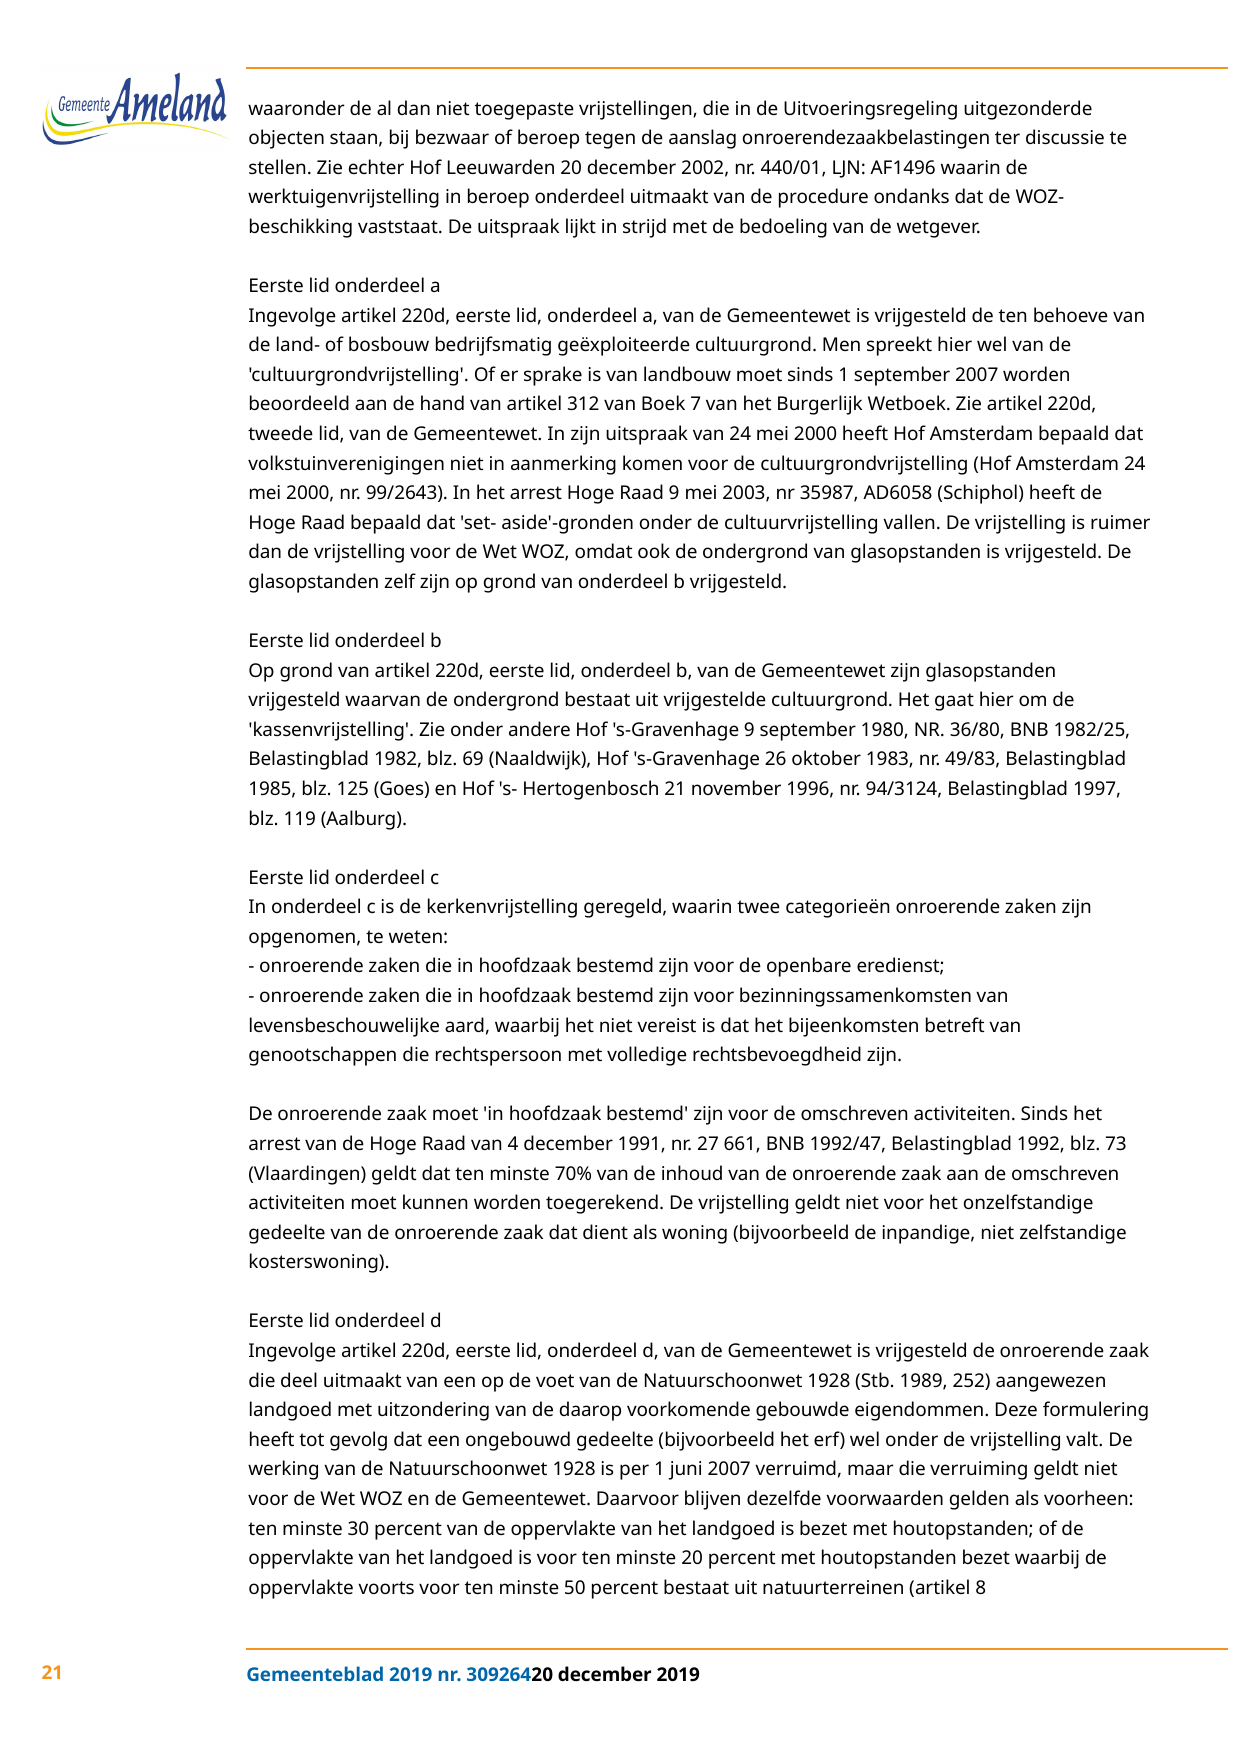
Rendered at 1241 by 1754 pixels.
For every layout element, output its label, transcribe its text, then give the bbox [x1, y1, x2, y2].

text waaronder de al dan niet toegepaste vrijstellingen, die in de Uitvoeringsregeling uitgezonderde objecten staan, bij bezwaar of beroep tegen de aanslag onroerendezaakbelastingen ter discussie te stellen. Zie echter Hof Leeuwarden 20 december 2002, nr. 440/01, LJN: AF1496 waarin de werktuigenvrijstelling in beroep onderdeel uitmaakt van de procedure ondanks dat de WOZ-beschikking vaststaat. De uitspraak lijkt in strijd met de bedoeling van de wetgever. [248, 95, 1152, 239]
text Eerste lid onderdeel a [248, 272, 1152, 298]
text - onroerende zaken die in hoofdzaak bestemd zijn voor bezinningssamenkomsten van levensbeschouwelijke aard, waarbij het niet vereist is dat het bijeenkomsten betreft van genootschappen die rechtspersoon met volledige rechtsbevoegdheid zijn. [248, 982, 1152, 1067]
text Eerste lid onderdeel c [248, 864, 1152, 890]
text Eerste lid onderdeel d [248, 1308, 1152, 1333]
text In onderdeel c is de kerkenvrijstelling geregeld, waarin twee categorieën onroerende zaken zijn opgenomen, te weten: [248, 893, 1152, 949]
text Eerste lid onderdeel b [248, 627, 1152, 653]
text Ingevolge artikel 220d, eerste lid, onderdeel a, van de Gemeentewet is vrijgesteld de ten behoeve van de land- of bosbouw bedrijfsmatig geëxploiteerde cultuurgrond. Men spreekt hier wel van de 'cultuurgrondvrijstelling'. Of er sprake is van landbouw moet sinds 1 september 2007 worden beoordeeld aan de hand van artikel 312 van Boek 7 van het Burgerlijk Wetboek. Zie artikel 220d, tweede lid, van de Gemeentewet. In zijn uitspraak van 24 mei 2000 heeft Hof Amsterdam bepaald dat volkstuinverenigingen niet in aanmerking komen voor de cultuurgrondvrijstelling (Hof Amsterdam 24 mei 2000, nr. 99/2643). In het arrest Hoge Raad 9 mei 2003, nr 35987, AD6058 (Schiphol) heeft de Hoge Raad bepaald dat 'set- aside'-gronden onder de cultuurvrijstelling vallen. De vrijstelling is ruimer dan de vrijstelling voor de Wet WOZ, omdat ook de ondergrond van glasopstanden is vrijgesteld. De glasopstanden zelf zijn op grond van onderdeel b vrijgesteld. [248, 302, 1152, 594]
text - onroerende zaken die in hoofdzaak bestemd zijn voor de openbare eredienst; [248, 953, 1152, 978]
picture [41, 47, 231, 172]
text De onroerende zaak moet 'in hoofdzaak bestemd' zijn voor de omschreven activiteiten. Sinds het arrest van de Hoge Raad van 4 december 1991, nr. 27 661, BNB 1992/47, Belastingblad 1992, blz. 73 (Vlaardingen) geldt dat ten minste 70% van de inhoud van de onroerende zaak aan de omschreven activiteiten moet kunnen worden toegerekend. De vrijstelling geldt niet voor het onzelfstandige gedeelte van de onroerende zaak dat dient als woning (bijvoorbeeld de inpandige, niet zelfstandige kosterswoning). [248, 1101, 1152, 1274]
text Ingevolge artikel 220d, eerste lid, onderdeel d, van de Gemeentewet is vrijgesteld de onroerende zaak die deel uitmaakt van een op de voet van de Natuurschoonwet 1928 (Stb. 1989, 252) aangewezen landgoed met uitzondering van de daarop voorkomende gebouwde eigendommen. Deze formulering heeft tot gevolg dat een ongebouwd gedeelte (bijvoorbeeld het erf) wel onder de vrijstelling valt. De werking van de Natuurschoonwet 1928 is per 1 juni 2007 verruimd, maar die verruiming geldt niet voor de Wet WOZ en de Gemeentewet. Daarvoor blijven dezelfde voorwaarden gelden als voorheen: ten minste 30 percent van de oppervlakte van het landgoed is bezet met houtopstanden; of de oppervlakte van het landgoed is voor ten minste 20 percent met houtopstanden bezet waarbij de oppervlakte voorts voor ten minste 50 percent bestaat uit natuurterreinen (artikel 8 [248, 1337, 1152, 1600]
text Op grond van artikel 220d, eerste lid, onderdeel b, van de Gemeentewet zijn glasopstanden vrijgesteld waarvan de ondergrond bestaat uit vrijgestelde cultuurgrond. Het gaat hier om de 'kassenvrijstelling'. Zie onder andere Hof 's-Gravenhage 9 september 1980, NR. 36/80, BNB 1982/25, Belastingblad 1982, blz. 69 (Naaldwijk), Hof 's-Gravenhage 26 oktober 1983, nr. 49/83, Belastingblad 1985, blz. 125 (Goes) en Hof 's- Hertogenbosch 21 november 1996, nr. 94/3124, Belastingblad 1997, blz. 119 (Aalburg). [248, 657, 1152, 831]
